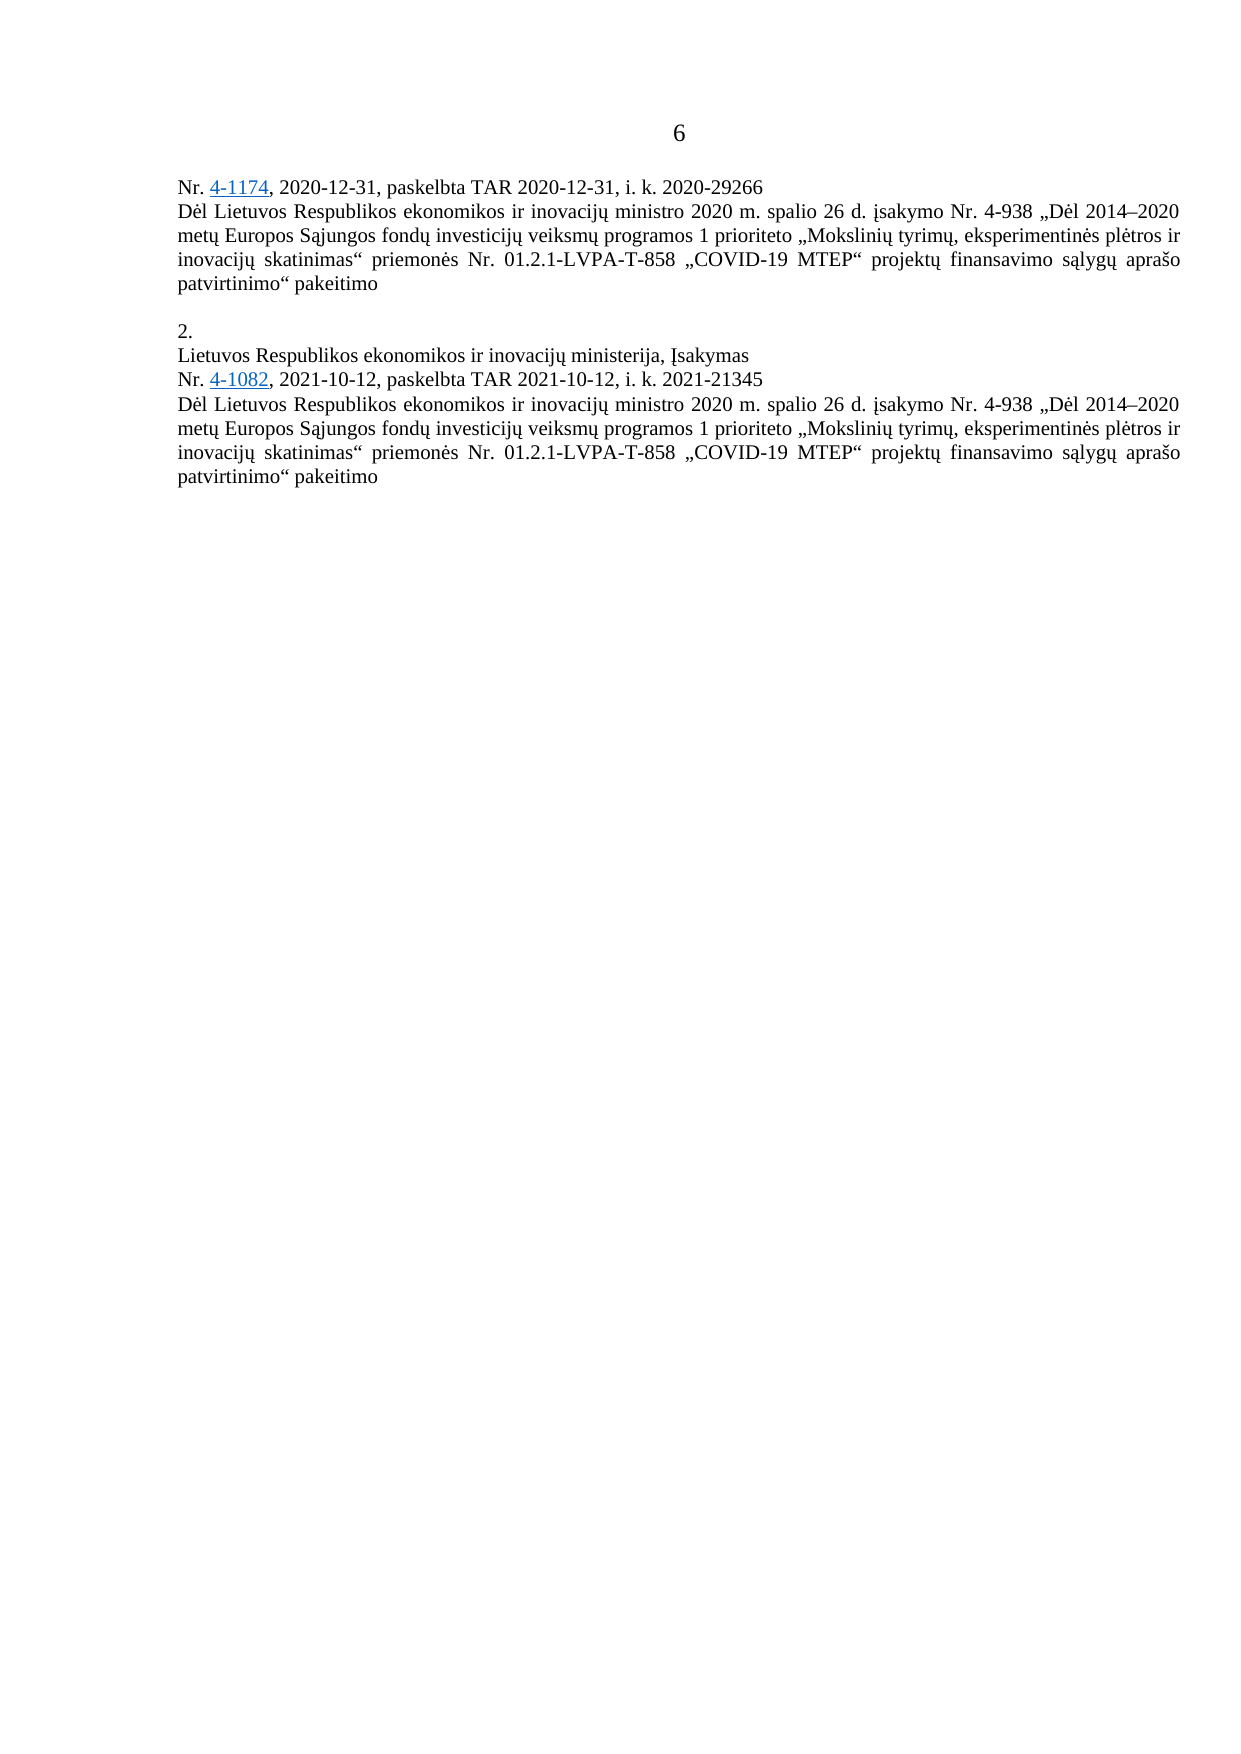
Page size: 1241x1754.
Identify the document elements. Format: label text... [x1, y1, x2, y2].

text 2. [177, 319, 1181, 343]
text Lietuvos Respublikos ekonomikos ir inovacijų ministerija, Įsakymas [177, 343, 1181, 367]
text Nr. 4-1082, 2021-10-12, paskelbta TAR 2021-10-12, i. k. 2021-21345 [177, 367, 1181, 391]
text Nr. 4-1174, 2020-12-31, paskelbta TAR 2020-12-31, i. k. 2020-29266 [177, 175, 1181, 199]
text Dėl Lietuvos Respublikos ekonomikos ir inovacijų ministro 2020 m. spalio 26 d. įsakymo Nr. 4-938 „Dėl 2014–2020 metų Europos Sąjungos fondų investicijų veiksmų programos 1 prioriteto „Mokslinių tyrimų, eksperimentinės plėtros ir inovacijų skatinimas“ priemonės Nr. 01.2.1-LVPA-T-858 „COVID-19 MTEP“ projektų finansavimo sąlygų aprašo patvirtinimo“ pakeitimo [177, 199, 1181, 295]
text Dėl Lietuvos Respublikos ekonomikos ir inovacijų ministro 2020 m. spalio 26 d. įsakymo Nr. 4-938 „Dėl 2014–2020 metų Europos Sąjungos fondų investicijų veiksmų programos 1 prioriteto „Mokslinių tyrimų, eksperimentinės plėtros ir inovacijų skatinimas“ priemonės Nr. 01.2.1-LVPA-T-858 „COVID-19 MTEP“ projektų finansavimo sąlygų aprašo patvirtinimo“ pakeitimo [177, 391, 1181, 488]
